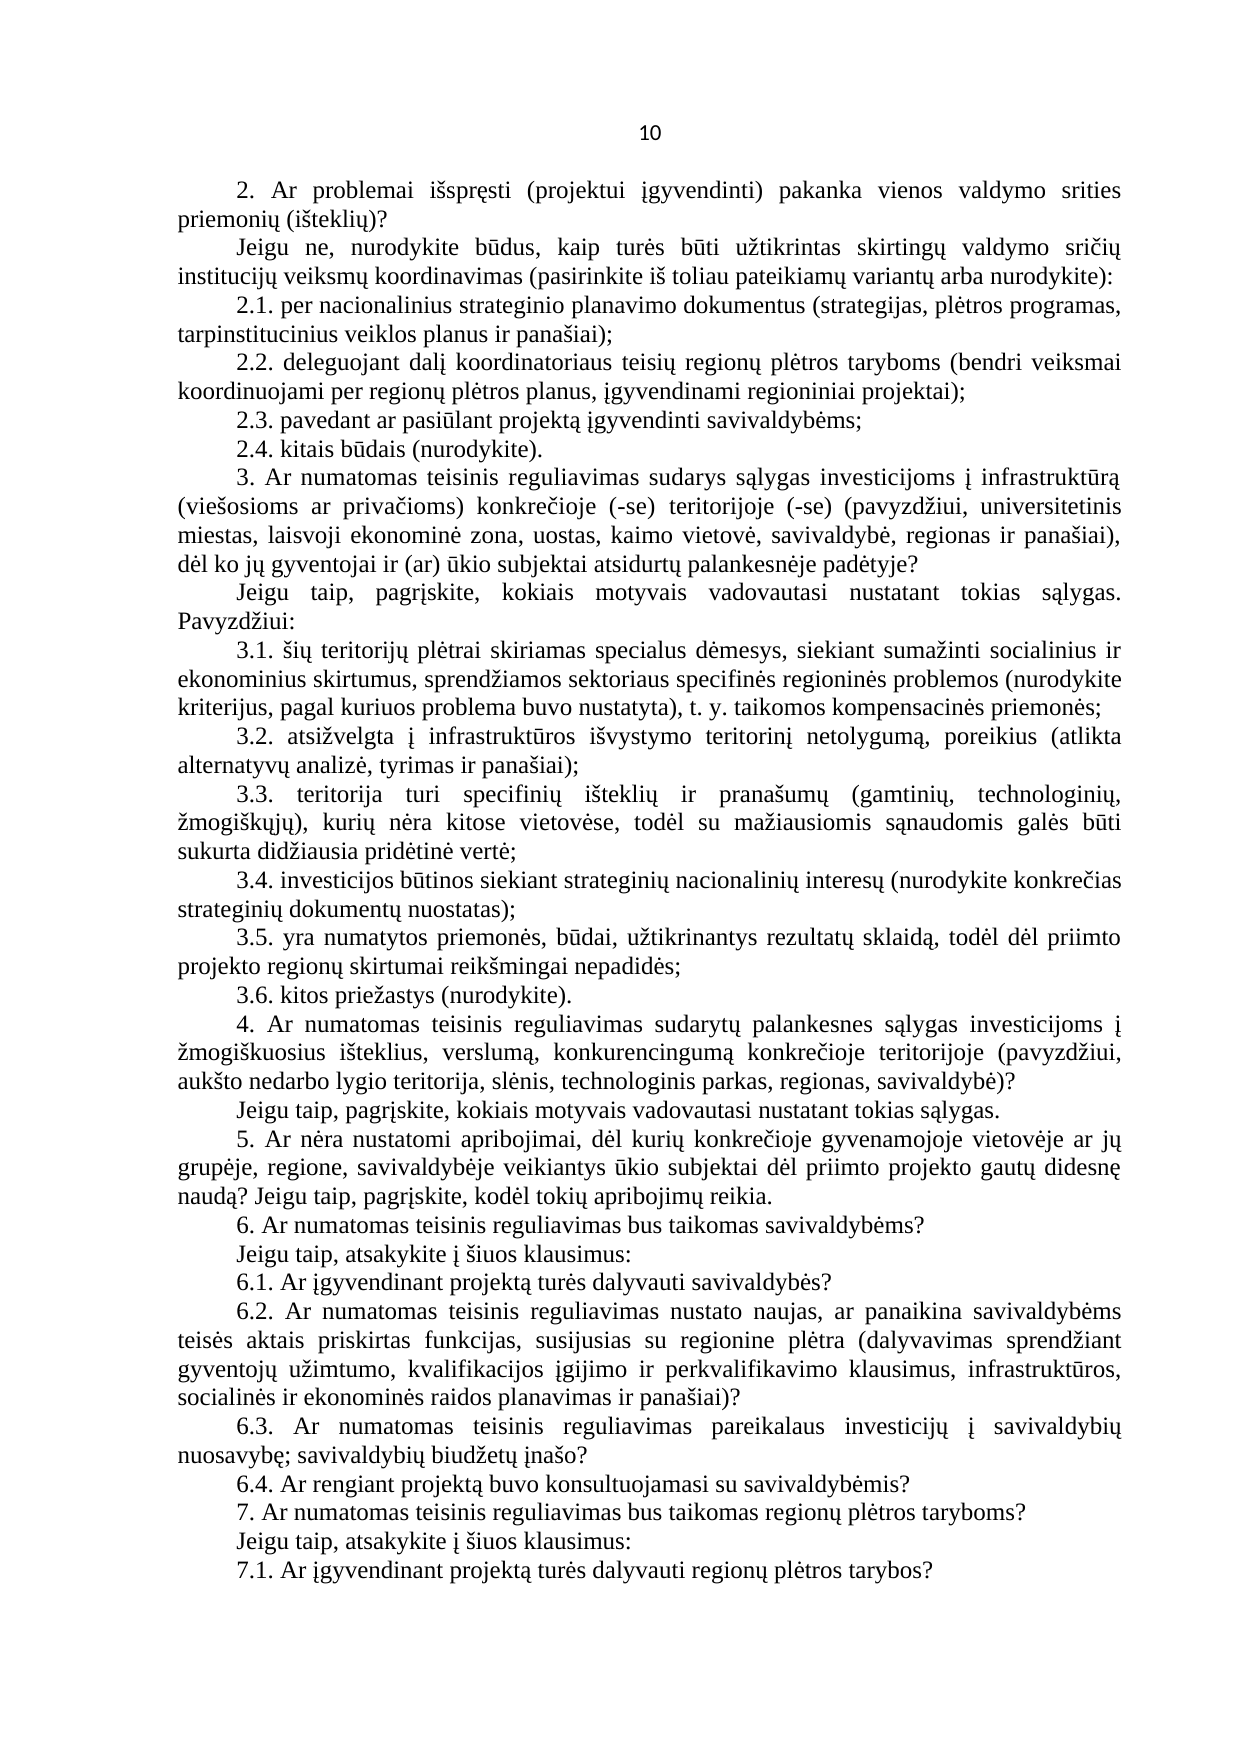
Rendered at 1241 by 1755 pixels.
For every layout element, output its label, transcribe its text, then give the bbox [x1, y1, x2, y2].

text 6.2. Ar numatomas teisinis reguliavimas nustato naujas, ar panaikina savivaldybėms teisės aktais priskirtas funkcijas, susijusias su regionine plėtra (dalyvavimas sprendžiant gyventojų užimtumo, kvalifikacijos įgijimo ir perkvalifikavimo klausimus, infrastruktūros, socialinės ir ekonominės raidos planavimas ir panašiai)? [177, 1296, 1122, 1411]
text 7. Ar numatomas teisinis reguliavimas bus taikomas regionų plėtros taryboms? [177, 1497, 1122, 1526]
text Jeigu ne, nurodykite būdus, kaip turės būti užtikrintas skirtingų valdymo sričių institucijų veiksmų koordinavimas (pasirinkite iš toliau pateikiamų variantų arba nurodykite): [177, 232, 1122, 290]
text 3.3. teritorija turi specifinių išteklių ir pranašumų (gamtinių, technologinių, žmogiškųjų), kurių nėra kitose vietovėse, todėl su mažiausiomis sąnaudomis galės būti sukurta didžiausia pridėtinė vertė; [177, 779, 1122, 865]
text 2.2. deleguojant dalį koordinatoriaus teisių regionų plėtros taryboms (bendri veiksmai koordinuojami per regionų plėtros planus, įgyvendinami regioniniai projektai); [177, 347, 1122, 405]
text 2. Ar problemai išspręsti (projektui įgyvendinti) pakanka vienos valdymo srities priemonių (išteklių)? [177, 175, 1122, 232]
text Jeigu taip, atsakykite į šiuos klausimus: [177, 1526, 1122, 1555]
text Jeigu taip, pagrįskite, kokiais motyvais vadovautasi nustatant tokias sąlygas. Pavyzdžiui: [177, 577, 1122, 635]
text 3.2. atsižvelgta į infrastruktūros išvystymo teritorinį netolygumą, poreikius (atlikta alternatyvų analizė, tyrimas ir panašiai); [177, 721, 1122, 779]
text 2.4. kitais būdais (nurodykite). [177, 434, 1122, 462]
text 6.1. Ar įgyvendinant projektą turės dalyvauti savivaldybės? [177, 1267, 1122, 1296]
text 2.3. pavedant ar pasiūlant projektą įgyvendinti savivaldybėms; [177, 405, 1122, 434]
text 6. Ar numatomas teisinis reguliavimas bus taikomas savivaldybėms? [177, 1210, 1122, 1239]
text 7.1. Ar įgyvendinant projektą turės dalyvauti regionų plėtros tarybos? [177, 1555, 1122, 1584]
text 6.4. Ar rengiant projektą buvo konsultuojamasi su savivaldybėmis? [177, 1469, 1122, 1497]
text 3. Ar numatomas teisinis reguliavimas sudarys sąlygas investicijoms į infrastruktūrą (viešosioms ar privačioms) konkrečioje (-se) teritorijoje (-se) (pavyzdžiui, universitetinis miestas, laisvoji ekonominė zona, uostas, kaimo vietovė, savivaldybė, regionas ir panašiai), dėl ko jų gyventojai ir (ar) ūkio subjektai atsidurtų palankesnėje padėtyje? [177, 462, 1122, 577]
text 3.4. investicijos būtinos siekiant strateginių nacionalinių interesų (nurodykite konkrečias strateginių dokumentų nuostatas); [177, 865, 1122, 922]
text Jeigu taip, atsakykite į šiuos klausimus: [177, 1239, 1122, 1267]
text Jeigu taip, pagrįskite, kokiais motyvais vadovautasi nustatant tokias sąlygas. [177, 1095, 1122, 1124]
text 3.1. šių teritorijų plėtrai skiriamas specialus dėmesys, siekiant sumažinti socialinius ir ekonominius skirtumus, sprendžiamos sektoriaus specifinės regioninės problemos (nurodykite kriterijus, pagal kuriuos problema buvo nustatyta), t. y. taikomos kompensacinės priemonės; [177, 635, 1122, 721]
text 5. Ar nėra nustatomi apribojimai, dėl kurių konkrečioje gyvenamojoje vietovėje ar jų grupėje, regione, savivaldybėje veikiantys ūkio subjektai dėl priimto projekto gautų didesnę naudą? Jeigu taip, pagrįskite, kodėl tokių apribojimų reikia. [177, 1124, 1122, 1210]
text 3.6. kitos priežastys (nurodykite). [177, 980, 1122, 1009]
text 3.5. yra numatytos priemonės, būdai, užtikrinantys rezultatų sklaidą, todėl dėl priimto projekto regionų skirtumai reikšmingai nepadidės; [177, 922, 1122, 980]
text 4. Ar numatomas teisinis reguliavimas sudarytų palankesnes sąlygas investicijoms į žmogiškuosius išteklius, verslumą, konkurencingumą konkrečioje teritorijoje (pavyzdžiui, aukšto nedarbo lygio teritorija, slėnis, technologinis parkas, regionas, savivaldybė)? [177, 1009, 1122, 1095]
text 6.3. Ar numatomas teisinis reguliavimas pareikalaus investicijų į savivaldybių nuosavybę; savivaldybių biudžetų įnašo? [177, 1411, 1122, 1469]
text 2.1. per nacionalinius strateginio planavimo dokumentus (strategijas, plėtros programas, tarpinstitucinius veiklos planus ir panašiai); [177, 290, 1122, 347]
